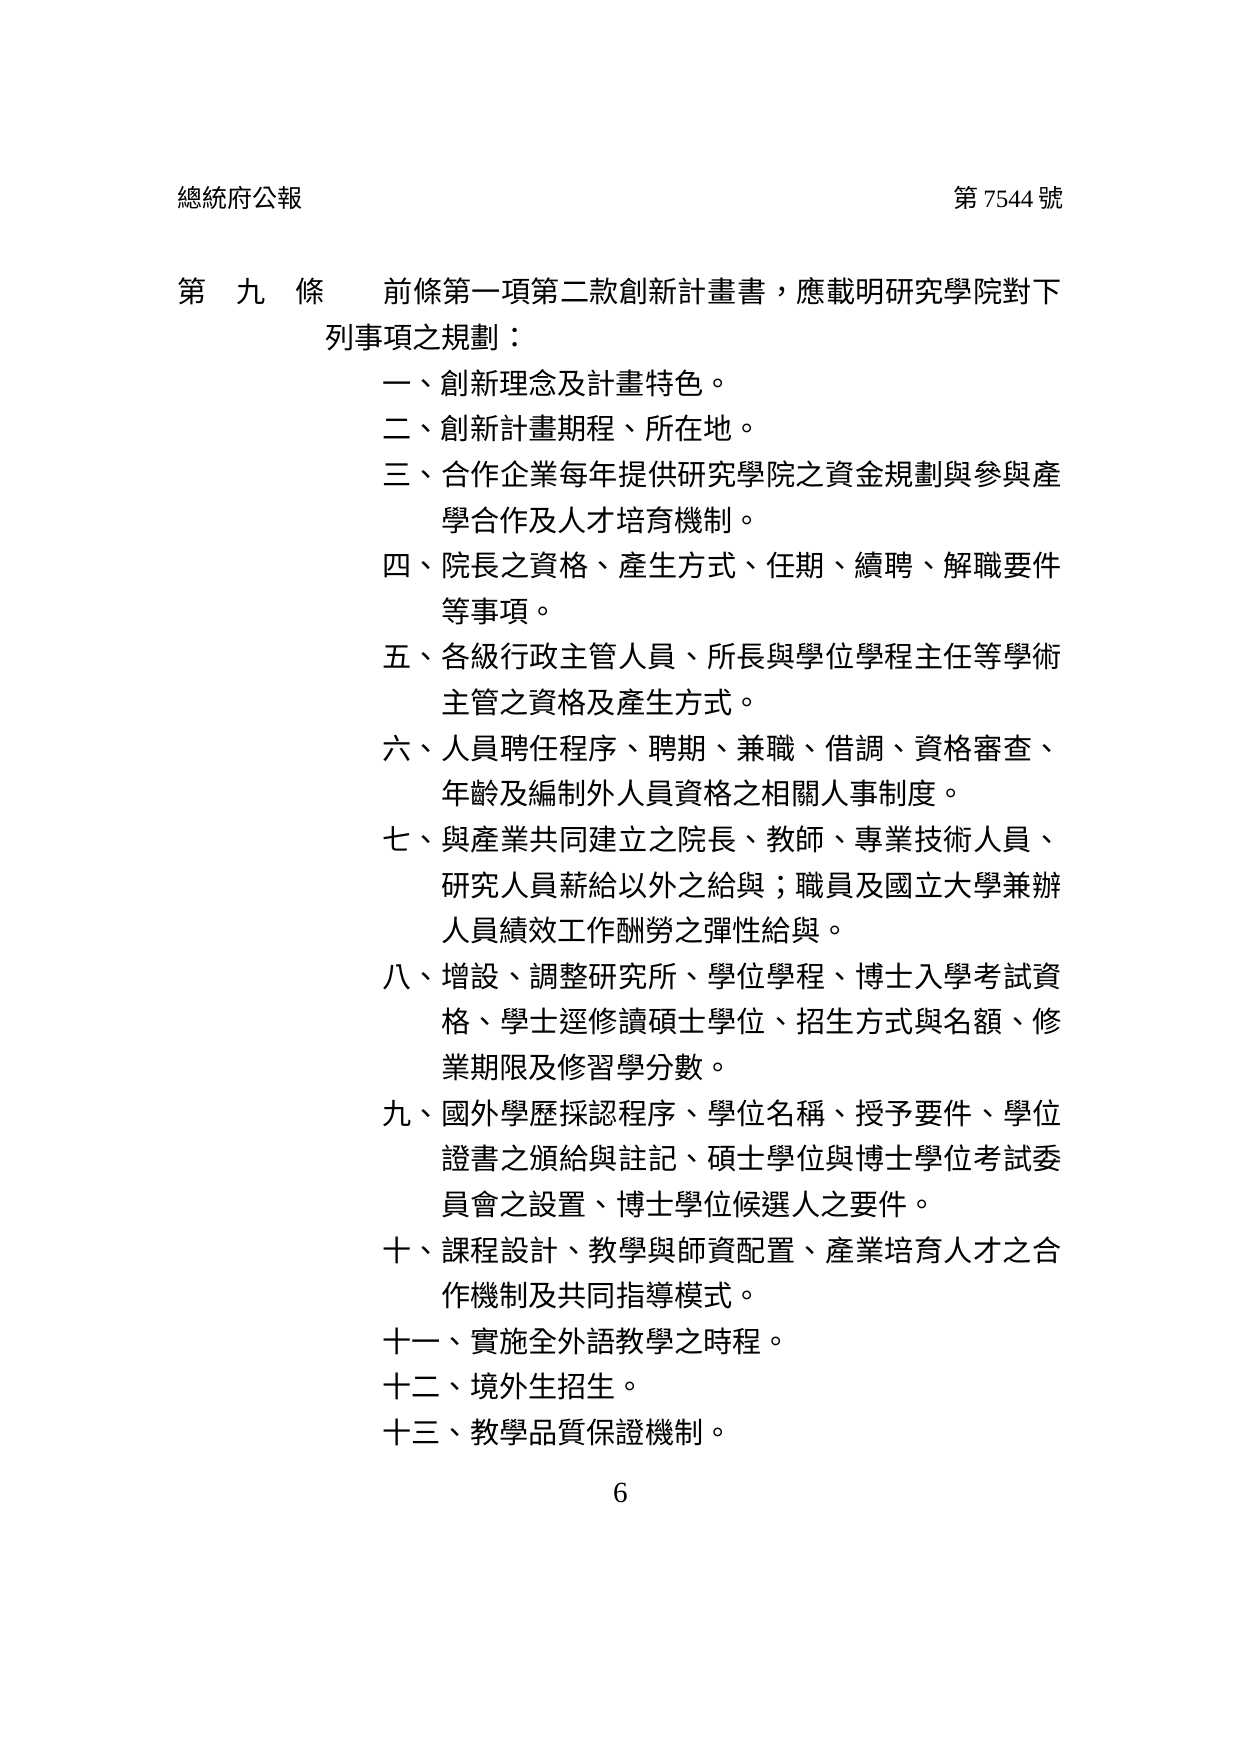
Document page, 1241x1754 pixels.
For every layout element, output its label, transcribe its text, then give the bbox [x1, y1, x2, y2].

text 一、創新理念及計畫特色。 [382, 357, 1063, 403]
text 三、 合作企業每年提供研究學院之資金規劃與參與產學合作及人才培育機制。 [382, 449, 1063, 540]
text 五、 各級行政主管人員、所長與學位學程主任等學術主管之資格及產生方式。 [382, 631, 1063, 723]
text 八、 增設、調整研究所、學位學程、博士入學考試資格、學士逕修讀碩士學位、招生方式與名額、修業期限及修習學分數。 [382, 951, 1063, 1088]
text 十二、境外生招生。 [382, 1361, 1063, 1407]
text 十一、實施全外語教學之時程。 [382, 1316, 1063, 1361]
text 二、創新計畫期程、所在地。 [382, 403, 1063, 449]
text 四、 院長之資格、產生方式、任期、續聘、解職要件等事項。 [382, 540, 1063, 631]
text 十、 課程設計、教學與師資配置、產業培育人才之合作機制及共同指導模式。 [382, 1224, 1063, 1316]
text 六、 人員聘任程序、聘期、兼職、借調、資格審查、年齡及編制外人員資格之相關人事制度。 [382, 723, 1063, 814]
text 第 九 條 前條第一項第二款創新計畫書，應載明研究學院對下列事項之規劃： [177, 266, 1063, 357]
text 七、 與產業共同建立之院長、教師、專業技術人員、研究人員薪給以外之給與；職員及國立大學兼辦人員績效工作酬勞之彈性給與。 [382, 814, 1063, 951]
text 九、 國外學歷採認程序、學位名稱、授予要件、學位證書之頒給與註記、碩士學位與博士學位考試委員會之設置、博士學位候選人之要件。 [382, 1088, 1063, 1224]
text 十三、教學品質保證機制。 [382, 1407, 1063, 1453]
